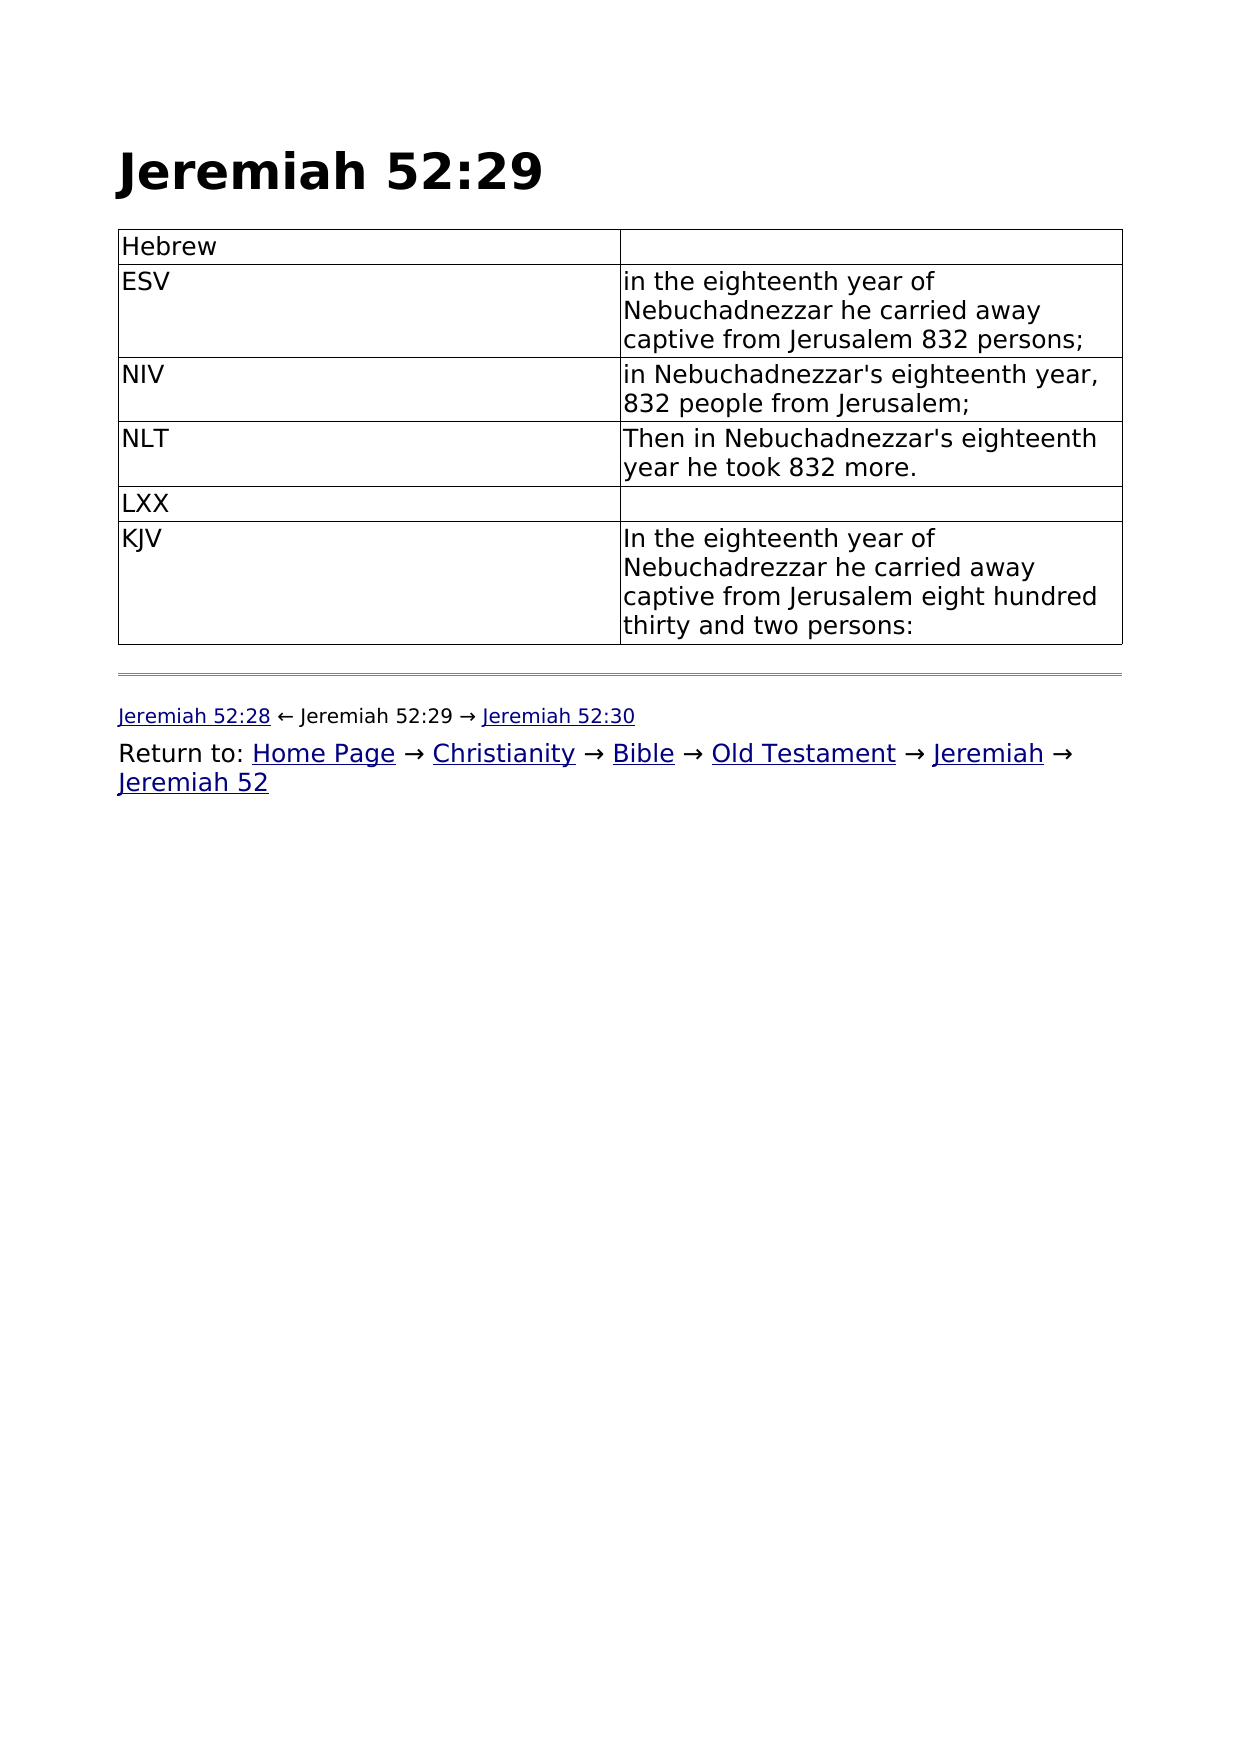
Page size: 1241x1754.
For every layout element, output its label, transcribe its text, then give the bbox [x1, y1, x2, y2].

table_cell NLT [119, 422, 620, 486]
subtitle Jeremiah 52:29 [118, 143, 1122, 201]
table_header Hebrew [119, 230, 620, 264]
table_header [621, 230, 1122, 264]
table_cell In the eighteenth year of Nebuchadrezzar he carried away captive from Jerusalem eight hundred thirty and two persons: [621, 522, 1122, 643]
text Return to: Home Page → Christianity → Bible → Old Testament → Jeremiah → Jeremiah 52 [118, 739, 1122, 797]
table_cell [621, 487, 1122, 521]
table_cell in Nebuchadnezzar's eighteenth year, 832 people from Jerusalem; [621, 358, 1122, 421]
table_cell in the eighteenth year of Nebuchadnezzar he carried away captive from Jerusalem 832 persons; [621, 265, 1122, 357]
table_cell LXX [119, 487, 620, 521]
table_cell Then in Nebuchadnezzar's eighteenth year he took 832 more. [621, 422, 1122, 486]
text Jeremiah 52:28 ← Jeremiah 52:29 → Jeremiah 52:30 [118, 705, 1122, 739]
table_cell KJV [119, 522, 620, 643]
table_cell NIV [119, 358, 620, 421]
table_cell ESV [119, 265, 620, 357]
